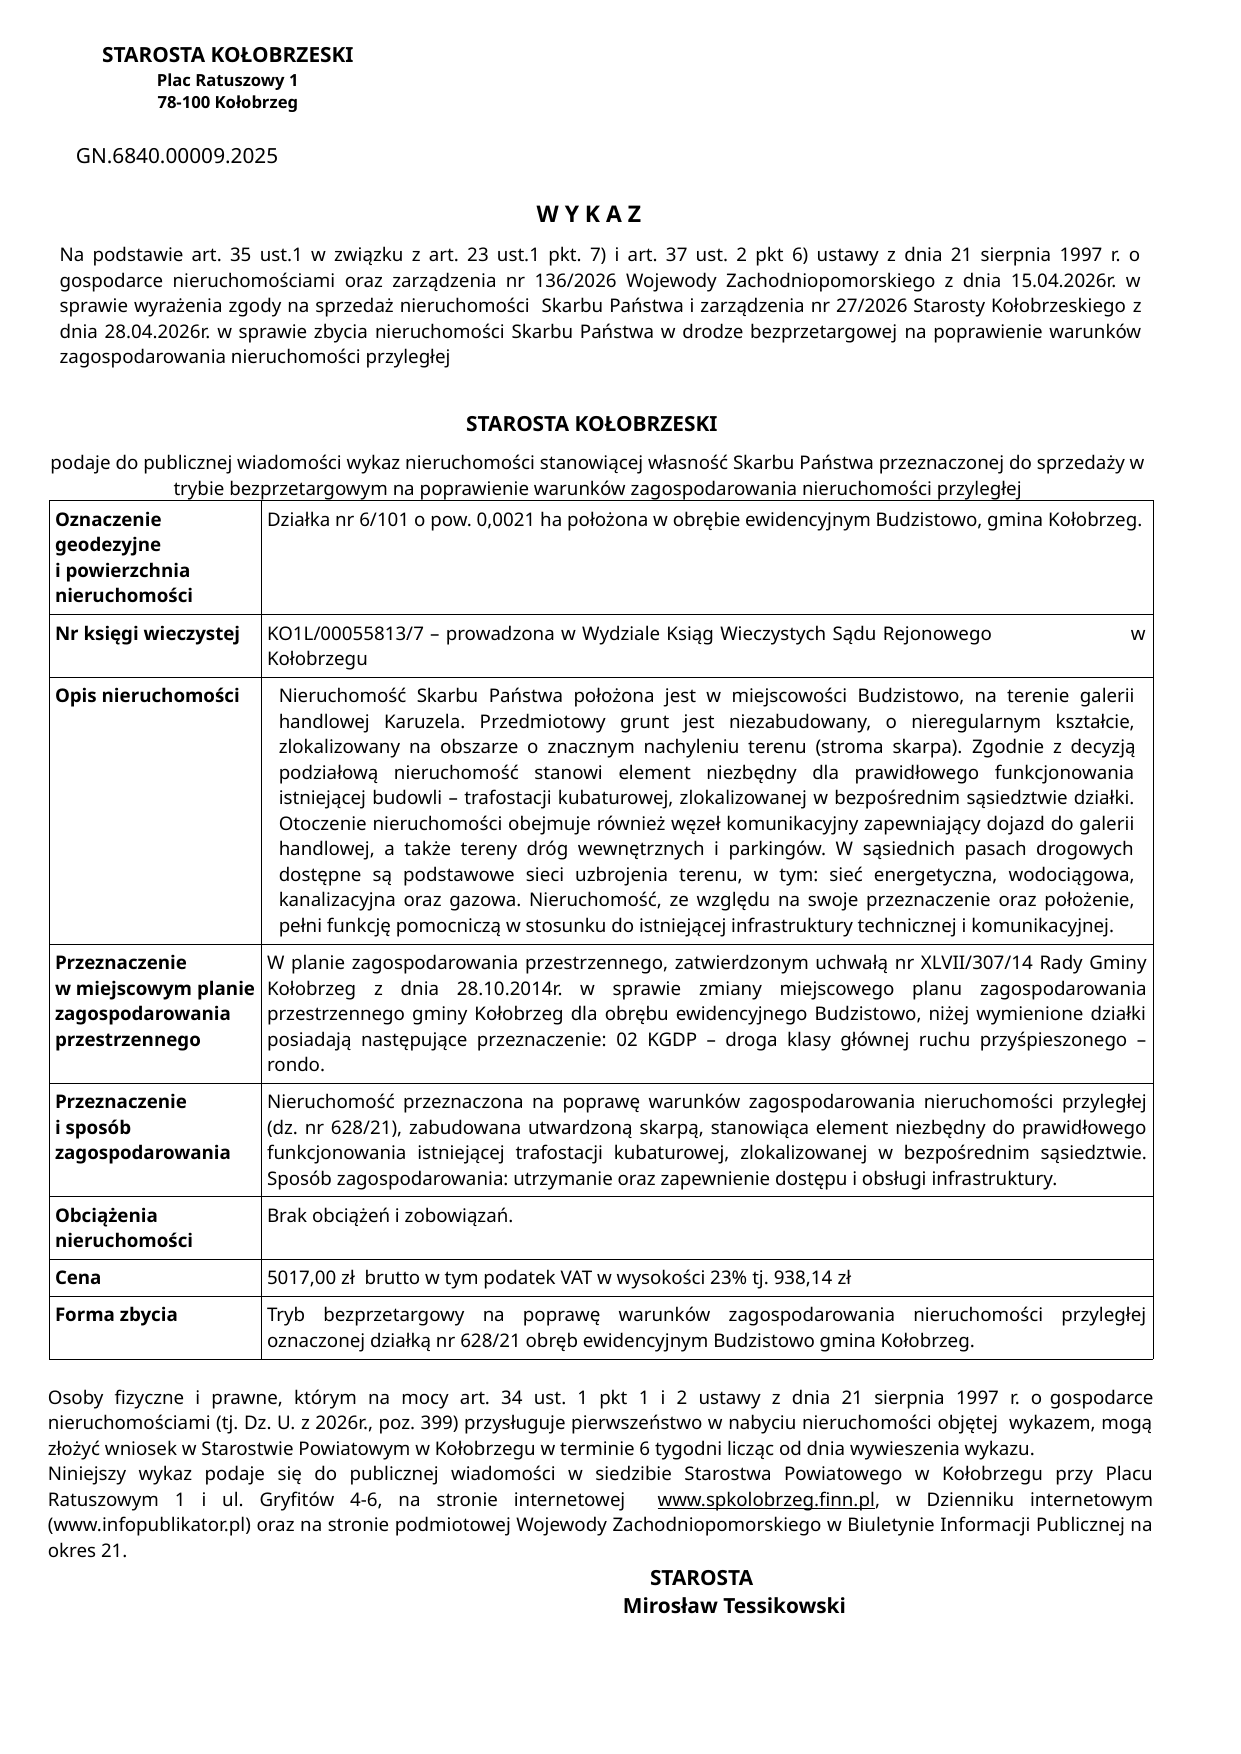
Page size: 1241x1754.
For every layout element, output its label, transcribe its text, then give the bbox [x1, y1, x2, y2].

table_cell 5017,00 zł brutto w tym podatek VAT w wysokości 23% tj. 938,14 zł [262, 1260, 1153, 1296]
table_cell Nieruchomość Skarbu Państwa położona jest w miejscowości Budzistowo, na terenie galerii handlowej Karuzela. Przedmiotowy grunt jest niezabudowany, o nieregularnym kształcie, zlokalizowany na obszarze o znacznym nachyleniu terenu (stroma skarpa). Zgodnie z decyzją podziałową nieruchomość stanowi element niezbędny dla prawidłowego funkcjonowania istniejącej budowli – trafostacji kubaturowej, zlokalizowanej w bezpośrednim sąsiedztwie działki. Otoczenie nieruchomości obejmuje również węzeł komunikacyjny zapewniający dojazd do galerii handlowej, a także tereny dróg wewnętrznych i parkingów. W sąsiednich pasach drogowych dostępne są podstawowe sieci uzbrojenia terenu, w tym: sieć energetyczna, wodociągowa, kanalizacyjna oraz gazowa. Nieruchomość, ze względu na swoje przeznaczenie oraz położenie, pełni funkcję pomocniczą w stosunku do istniejącej infrastruktury technicznej i komunikacyjnej. [262, 678, 1153, 943]
table_header Działka nr 6/101 o pow. 0,0021 ha położona w obrębie ewidencyjnym Budzistowo, gmina Kołobrzeg. [262, 501, 1153, 614]
text 78-100 Kołobrzeg [71, 91, 384, 114]
text Mirosław Tessikowski [59, 1591, 1124, 1620]
text W Y K A Z [59, 198, 1124, 229]
table_cell KO1L/00055813/7 – prowadzona w Wydziale Ksiąg Wieczystych Sądu Rejonowego w Kołobrzegu [262, 615, 1153, 677]
table_cell Przeznaczenie w miejscowym planie zagospodarowania przestrzennego [50, 945, 261, 1083]
text STAROSTA [59, 1563, 1124, 1591]
table_cell Przeznaczenie i sposób zagospodarowania [50, 1084, 261, 1196]
text STAROSTA KOŁOBRZESKI [71, 40, 384, 68]
text GN.6840.00009.2025 [59, 141, 1124, 170]
text Osoby fizyczne i prawne, którym na mocy art. 34 ust. 1 pkt 1 i 2 ustawy z dnia 21 sierpnia 1997 r. o gospodarce nieruchomościami (tj. Dz. U. z 2026r., poz. 399) przysługuje pierwszeństwo w nabyciu nieruchomości objętej wykazem, mogą złożyć wniosek w Starostwie Powiatowym w Kołobrzegu w terminie 6 tygodni licząc od dnia wywieszenia wykazu. [48, 1384, 1153, 1461]
table_header Oznaczenie geodezyjne i powierzchnia nieruchomości [50, 501, 261, 614]
text STAROSTA KOŁOBRZESKI [59, 409, 1124, 438]
text podaje do publicznej wiadomości wykaz nieruchomości stanowiącej własność Skarbu Państwa przeznaczonej do sprzedaży w trybie bezprzetargowym na poprawienie warunków zagospodarowania nieruchomości przyległej [48, 449, 1147, 500]
text Na podstawie art. 35 ust.1 w związku z art. 23 ust.1 pkt. 7) i art. 37 ust. 2 pkt 6) ustawy z dnia 21 sierpnia 1997 r. o gospodarce nieruchomościami oraz zarządzenia nr 136/2026 Wojewody Zachodniopomorskiego z dnia 15.04.2026r. w sprawie wyrażenia zgody na sprzedaż nieruchomości Skarbu Państwa i zarządzenia nr 27/2026 Starosty Kołobrzeskiego z dnia 28.04.2026r. w sprawie zbycia nieruchomości Skarbu Państwa w drodze bezprzetargowej na poprawienie warunków zagospodarowania nieruchomości przyległej [59, 241, 1141, 369]
text Niniejszy wykaz podaje się do publicznej wiadomości w siedzibie Starostwa Powiatowego w Kołobrzegu przy Placu Ratuszowym 1 i ul. Gryfitów 4-6, na stronie internetowej www.spkolobrzeg.finn.pl, w Dzienniku internetowym (www.infopublikator.pl) oraz na stronie podmiotowej Wojewody Zachodniopomorskiego w Biuletynie Informacji Publicznej na okres 21. [48, 1461, 1153, 1563]
table_cell Forma zbycia [50, 1297, 261, 1358]
table_cell W planie zagospodarowania przestrzennego, zatwierdzonym uchwałą nr XLVII/307/14 Rady Gminy Kołobrzeg z dnia 28.10.2014r. w sprawie zmiany miejscowego planu zagospodarowania przestrzennego gminy Kołobrzeg dla obrębu ewidencyjnego Budzistowo, niżej wymienione działki posiadają następujące przeznaczenie: 02 KGDP – droga klasy głównej ruchu przyśpieszonego – rondo. [262, 945, 1153, 1083]
table_cell Obciążenia nieruchomości [50, 1197, 261, 1259]
table_cell Nieruchomość przeznaczona na poprawę warunków zagospodarowania nieruchomości przyległej (dz. nr 628/21), zabudowana utwardzoną skarpą, stanowiąca element niezbędny do prawidłowego funkcjonowania istniejącej trafostacji kubaturowej, zlokalizowanej w bezpośrednim sąsiedztwie. Sposób zagospodarowania: utrzymanie oraz zapewnienie dostępu i obsługi infrastruktury. [262, 1084, 1153, 1196]
text Plac Ratuszowy 1 [71, 68, 384, 91]
table_cell Nr księgi wieczystej [50, 615, 261, 677]
table_cell Cena [50, 1260, 261, 1296]
table_cell Brak obciążeń i zobowiązań. [262, 1197, 1153, 1259]
table_cell Tryb bezprzetargowy na poprawę warunków zagospodarowania nieruchomości przyległej oznaczonej działką nr 628/21 obręb ewidencyjnym Budzistowo gmina Kołobrzeg. [262, 1297, 1153, 1358]
table_cell Opis nieruchomości [50, 678, 261, 943]
